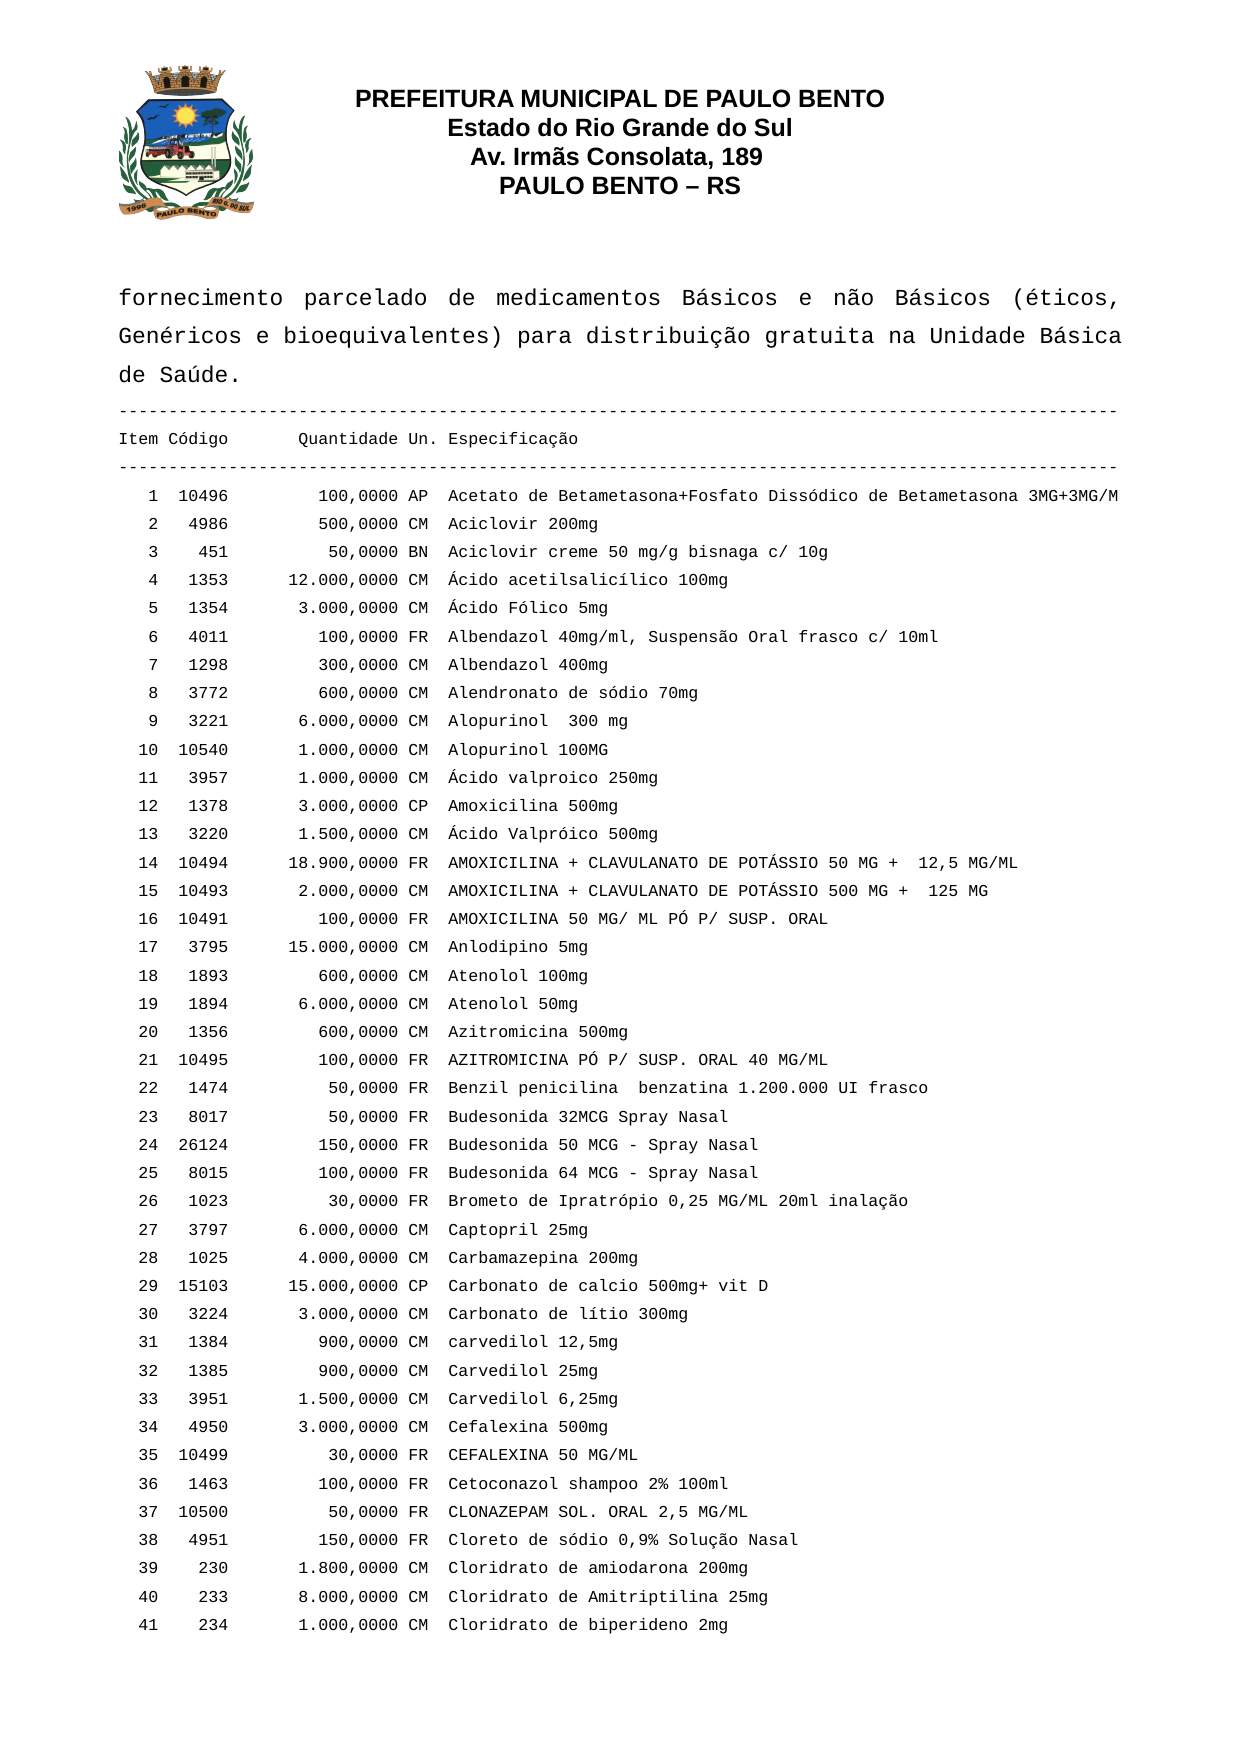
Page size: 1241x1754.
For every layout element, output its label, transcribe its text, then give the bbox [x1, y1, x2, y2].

text ---------------------------------------------------------------------------------------------------- Item Código Quantidade Un. Especificação ---------------------------------------------------------------------------------------------------- 1 10496 100,0000 AP Acetato de Betametasona+Fosfato Dissódico de Betametasona 3MG+3MG/M 2 4986 500,0000 CM Aciclovir 200mg 3 451 50,0000 BN Aciclovir creme 50 mg/g bisnaga c/ 10g 4 1353 12.000,0000 CM Ácido acetilsalicílico 100mg 5 1354 3.000,0000 CM Ácido Fólico 5mg 6 4011 100,0000 FR Albendazol 40mg/ml, Suspensão Oral frasco c/ 10ml 7 1298 300,0000 CM Albendazol 400mg 8 3772 600,0000 CM Alendronato de sódio 70mg 9 3221 6.000,0000 CM Alopurinol 300 mg 10 10540 1.000,0000 CM Alopurinol 100MG 11 3957 1.000,0000 CM Ácido valproico 250mg 12 1378 3.000,0000 CP Amoxicilina 500mg 13 3220 1.500,0000 CM Ácido Valpróico 500mg 14 10494 18.900,0000 FR AMOXICILINA + CLAVULANATO DE POTÁSSIO 50 MG + 12,5 MG/ML 15 10493 2.000,0000 CM AMOXICILINA + CLAVULANATO DE POTÁSSIO 500 MG + 125 MG 16 10491 100,0000 FR AMOXICILINA 50 MG/ ML PÓ P/ SUSP. ORAL 17 3795 15.000,0000 CM Anlodipino 5mg 18 1893 600,0000 CM Atenolol 100mg 19 1894 6.000,0000 CM Atenolol 50mg 20 1356 600,0000 CM Azitromicina 500mg 21 10495 100,0000 FR AZITROMICINA PÓ P/ SUSP. ORAL 40 MG/ML 22 1474 50,0000 FR Benzil penicilina benzatina 1.200.000 UI frasco 23 8017 50,0000 FR Budesonida 32MCG Spray Nasal 24 26124 150,0000 FR Budesonida 50 MCG - Spray Nasal 25 8015 100,0000 FR Budesonida 64 MCG - Spray Nasal 26 1023 30,0000 FR Brometo de Ipratrópio 0,25 MG/ML 20ml inalação 27 3797 6.000,0000 CM Captopril 25mg 28 1025 4.000,0000 CM Carbamazepina 200mg 29 15103 15.000,0000 CP Carbonato de calcio 500mg+ vit D 30 3224 3.000,0000 CM Carbonato de lítio 300mg 31 1384 900,0000 CM carvedilol 12,5mg 32 1385 900,0000 CM Carvedilol 25mg 33 3951 1.500,0000 CM Carvedilol 6,25mg 34 4950 3.000,0000 CM Cefalexina 500mg 35 10499 30,0000 FR CEFALEXINA 50 MG/ML 36 1463 100,0000 FR Cetoconazol shampoo 2% 100ml 37 10500 50,0000 FR CLONAZEPAM SOL. ORAL 2,5 MG/ML 38 4951 150,0000 FR Cloreto de sódio 0,9% Solução Nasal 39 230 1.800,0000 CM Cloridrato de amiodarona 200mg 40 233 8.000,0000 CM Cloridrato de Amitriptilina 25mg 41 234 1.000,0000 CM Cloridrato de biperideno 2mg [118, 402, 1122, 1635]
picture [118, 65, 254, 220]
text fornecimento parcelado de medicamentos Básicos e não Básicos (éticos, Genéricos e bioequivalentes) para distribuição gratuita na Unidade Básica de Saúde. [118, 286, 1122, 389]
